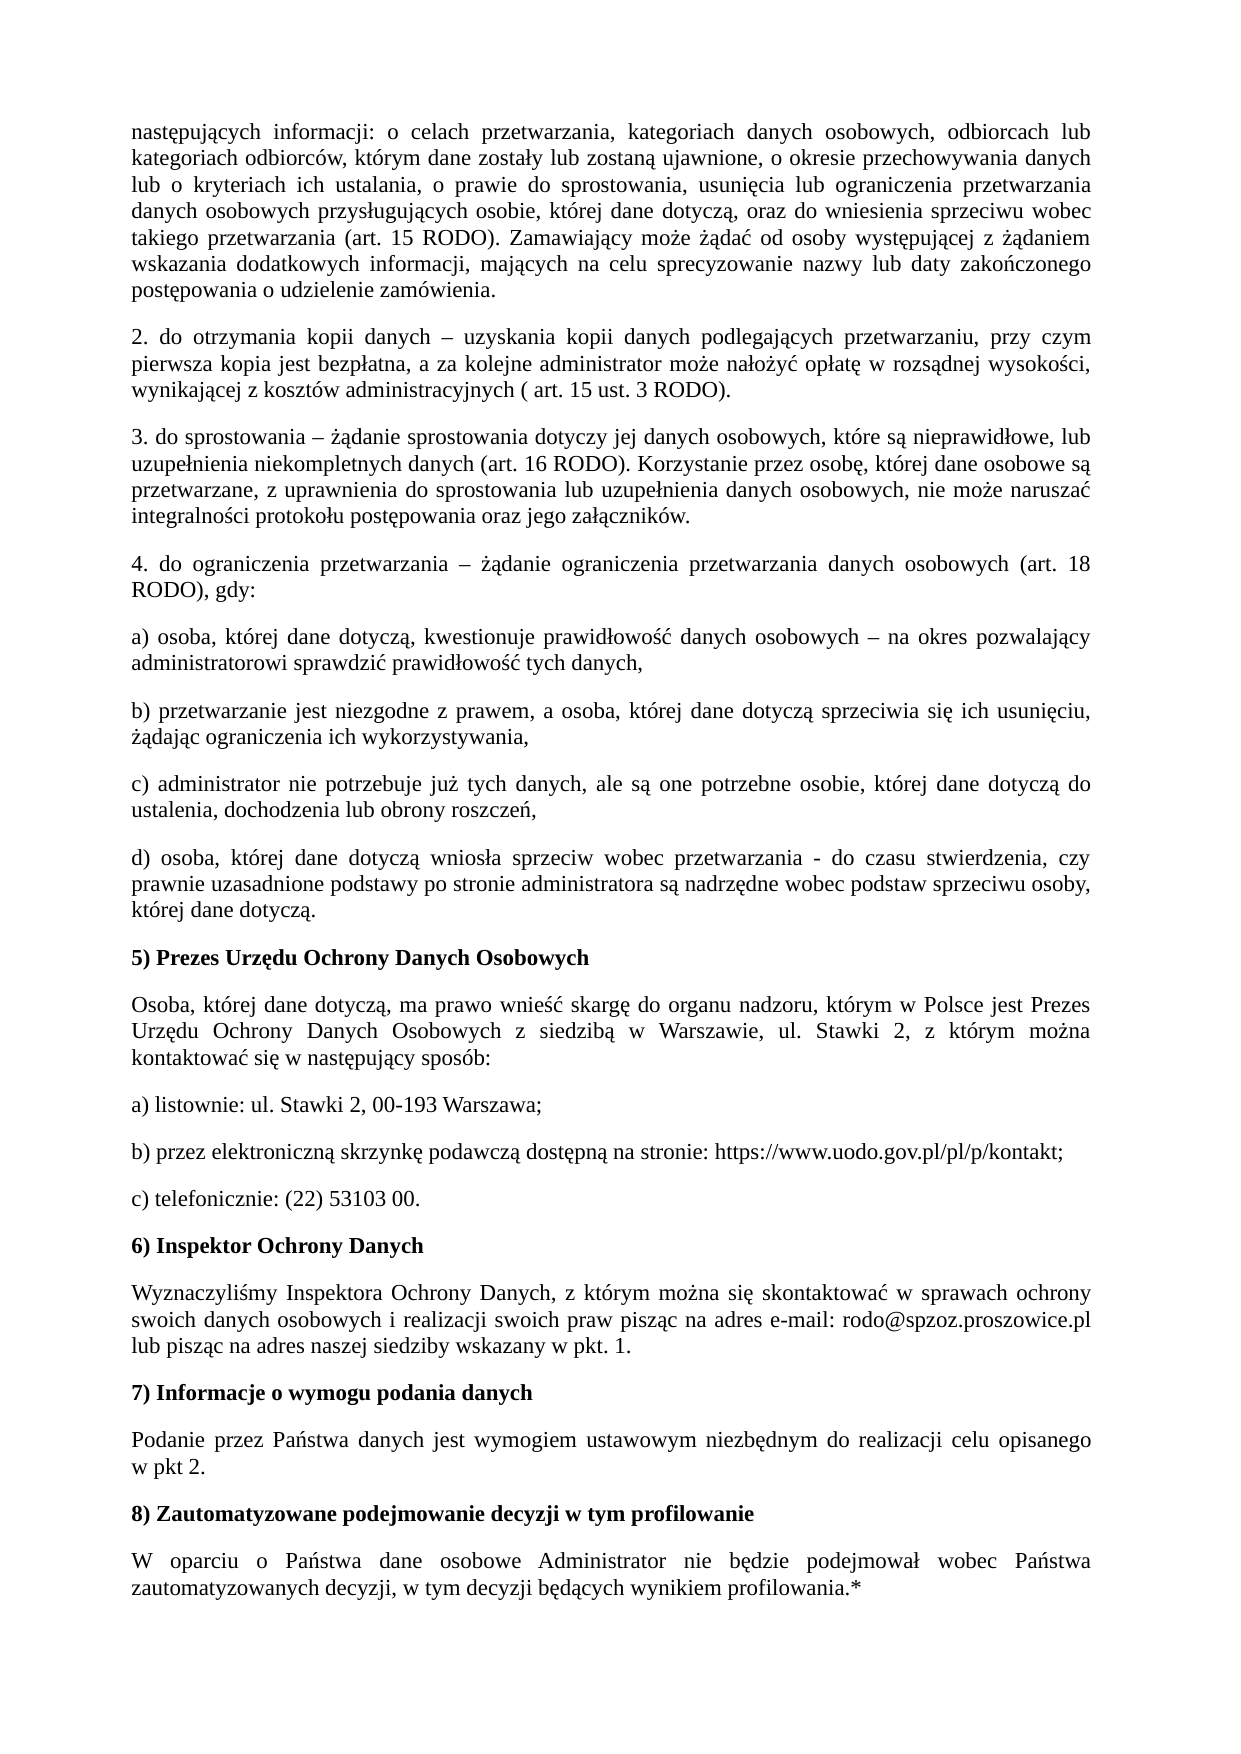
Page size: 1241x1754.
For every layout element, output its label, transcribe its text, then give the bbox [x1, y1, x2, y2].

text następujących informacji: o celach przetwarzania, kategoriach danych osobowych, odbiorcach lub kategoriach odbiorców, którym dane zostały lub zostaną ujawnione, o okresie przechowywania danych lub o kryteriach ich ustalania, o prawie do sprostowania, usunięcia lub ograniczenia przetwarzania danych osobowych przysługujących osobie, której dane dotyczą, oraz do wniesienia sprzeciwu wobec takiego przetwarzania (art. 15 RODO). Zamawiający może żądać od osoby występującej z żądaniem wskazania dodatkowych informacji, mających na celu sprecyzowanie nazwy lub daty zakończonego postępowania o udzielenie zamówienia. [131, 118, 1092, 303]
text c) telefonicznie: (22) 53103 00. [131, 1185, 1092, 1211]
text a) listownie: ul. Stawki 2, 00-193 Warszawa; [131, 1091, 1092, 1117]
text Osoba, której dane dotyczą, ma prawo wnieść skargę do organu nadzoru, którym w Polsce jest Prezes Urzędu Ochrony Danych Osobowych z siedzibą w Warszawie, ul. Stawki 2, z którym można kontaktować się w następujący sposób: [131, 991, 1092, 1070]
text 8) Zautomatyzowane podejmowanie decyzji w tym profilowanie [131, 1500, 1092, 1526]
text 7) Informacje o wymogu podania danych [131, 1379, 1092, 1406]
text b) przez elektroniczną skrzynkę podawczą dostępną na stronie: https://www.uodo.gov.pl/pl/p/kontakt; [131, 1138, 1092, 1164]
text 3. do sprostowania – żądanie sprostowania dotyczy jej danych osobowych, które są nieprawidłowe, lub uzupełnienia niekompletnych danych (art. 16 RODO). Korzystanie przez osobę, której dane osobowe są przetwarzane, z uprawnienia do sprostowania lub uzupełnienia danych osobowych, nie może naruszać integralności protokołu postępowania oraz jego załączników. [131, 423, 1092, 529]
text 4. do ograniczenia przetwarzania – żądanie ograniczenia przetwarzania danych osobowych (art. 18 RODO), gdy: [131, 549, 1092, 602]
text c) administrator nie potrzebuje już tych danych, ale są one potrzebne osobie, której dane dotyczą do ustalenia, dochodzenia lub obrony roszczeń, [131, 770, 1092, 823]
text b) przetwarzanie jest niezgodne z prawem, a osoba, której dane dotyczą sprzeciwia się ich usunięciu, żądając ograniczenia ich wykorzystywania, [131, 697, 1092, 749]
text Wyznaczyliśmy Inspektora Ochrony Danych, z którym można się skontaktować w sprawach ochrony swoich danych osobowych i realizacji swoich praw pisząc na adres e-mail: rodo@spzoz.proszowice.pl lub pisząc na adres naszej siedziby wskazany w pkt. 1. [131, 1279, 1092, 1358]
text 5) Prezes Urzędu Ochrony Danych Osobowych [131, 944, 1092, 970]
text W oparciu o Państwa dane osobowe Administrator nie będzie podejmował wobec Państwa zautomatyzowanych decyzji, w tym decyzji będących wynikiem profilowania.* [131, 1547, 1092, 1600]
text a) osoba, której dane dotyczą, kwestionuje prawidłowość danych osobowych – na okres pozwalający administratorowi sprawdzić prawidłowość tych danych, [131, 623, 1092, 676]
text Podanie przez Państwa danych jest wymogiem ustawowym niezbędnym do realizacji celu opisanego w pkt 2. [131, 1427, 1092, 1479]
text 6) Inspektor Ochrony Danych [131, 1232, 1092, 1259]
text 2. do otrzymania kopii danych – uzyskania kopii danych podlegających przetwarzaniu, przy czym pierwsza kopia jest bezpłatna, a za kolejne administrator może nałożyć opłatę w rozsądnej wysokości, wynikającej z kosztów administracyjnych ( art. 15 ust. 3 RODO). [131, 323, 1092, 402]
text d) osoba, której dane dotyczą wniosła sprzeciw wobec przetwarzania - do czasu stwierdzenia, czy prawnie uzasadnione podstawy po stronie administratora są nadrzędne wobec podstaw sprzeciwu osoby, której dane dotyczą. [131, 844, 1092, 923]
